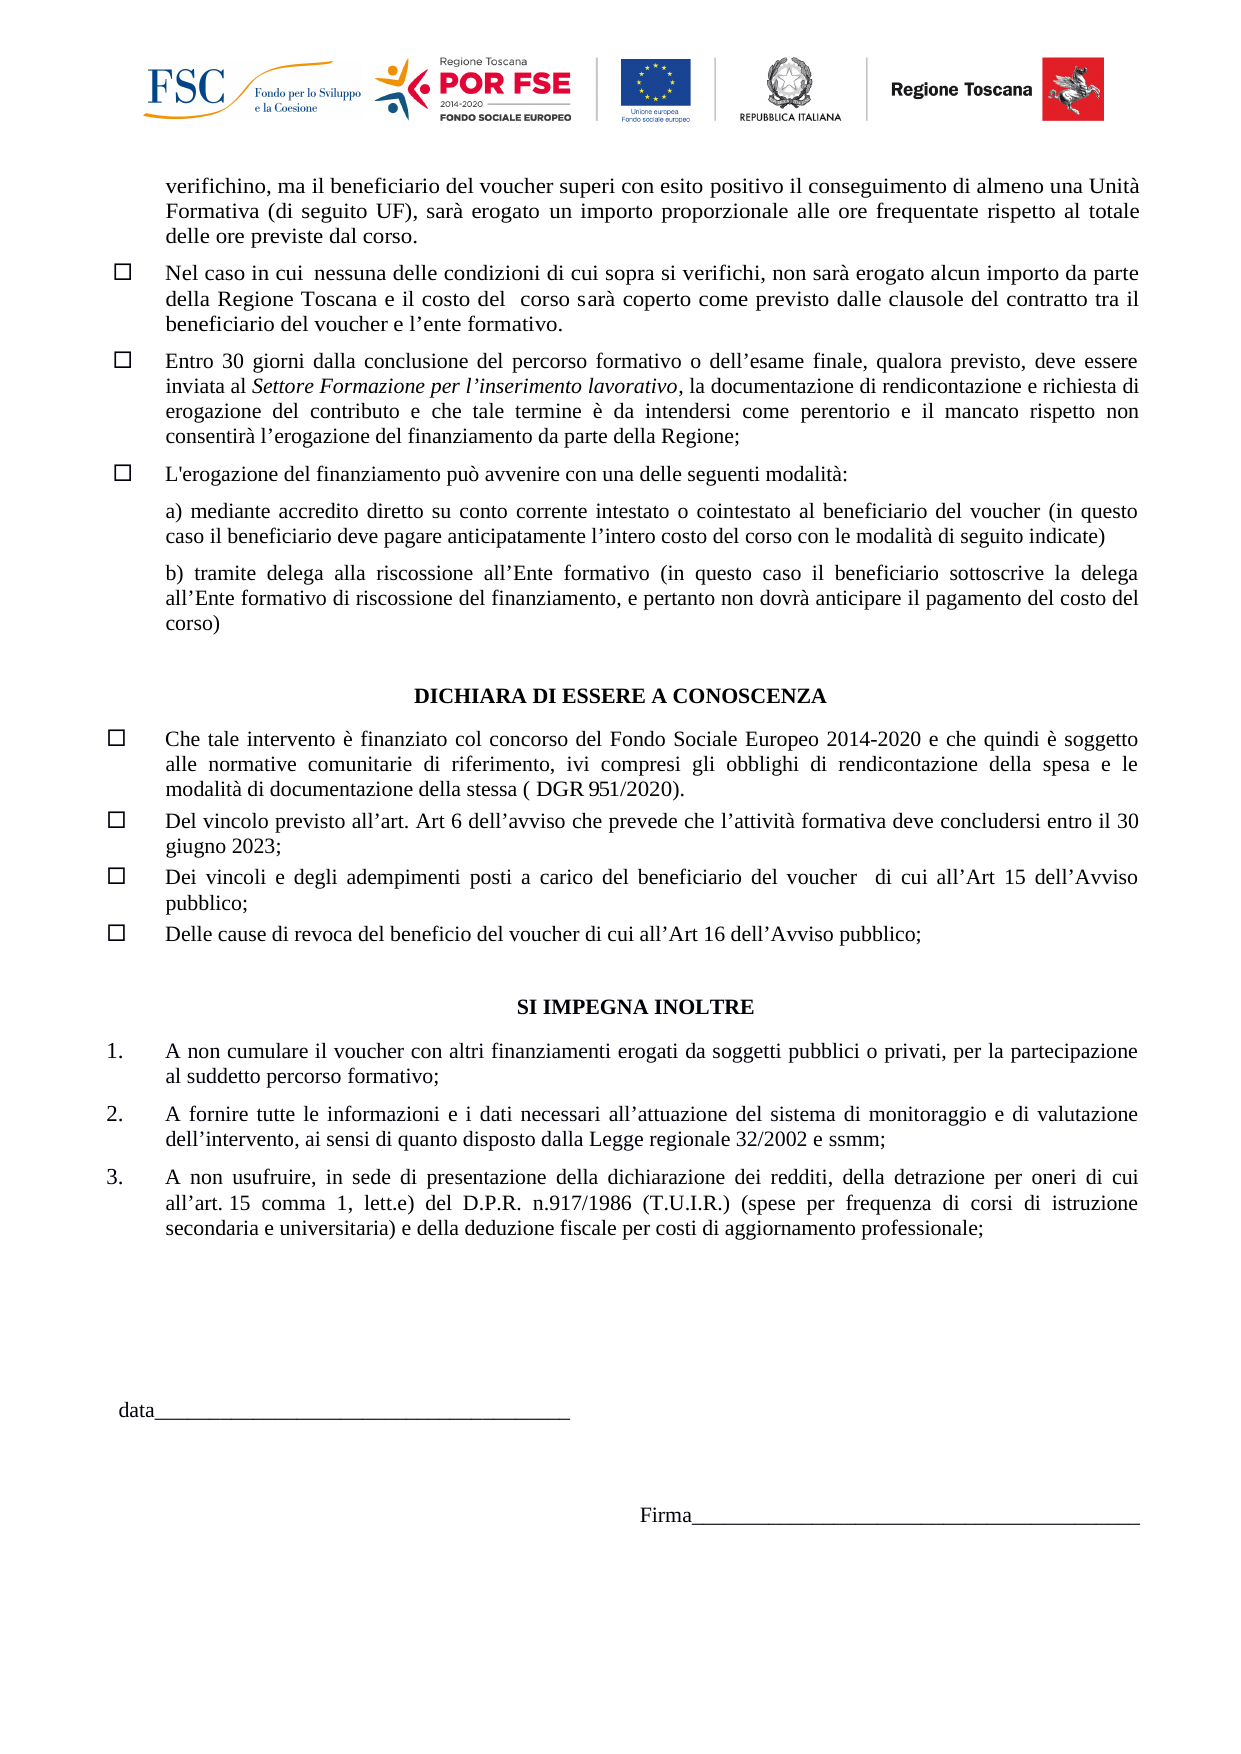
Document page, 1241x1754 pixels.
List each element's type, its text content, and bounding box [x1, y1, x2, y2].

picture [143, 61, 364, 119]
list Dei vincoli e degli adempimenti posti a carico del beneficiario del voucher di cui all’Art 15 dell’Avviso pubblico; [106, 864, 1140, 915]
list verifichino, ma il beneficiario del voucher superi con esito positivo il conseguimento di almeno una Unità Formativa (di seguito UF), sarà erogato un importo proporzionale alle ore frequentate rispetto al totale delle ore previste dal corso. [112, 173, 1140, 248]
list A non usufruire, in sede di presentazione della dichiarazione dei redditi, della detrazione per oneri di cui all’art. 15 comma 1, lett.e) del D.P.R. n.917/1986 (T.U.I.R.) (spese per frequenza di corsi di istruzione secondaria e universitaria) e della deduzione fiscale per costi di aggiornamento professionale; [106, 1163, 1140, 1240]
list a) mediante accredito diretto su conto corrente intestato o cointestato al beneficiario del voucher (in questo caso il beneficiario deve pagare anticipatamente l’intero costo del corso con le modalità di seguito indicate) [112, 498, 1140, 548]
picture [374, 52, 1104, 126]
list Delle cause di revoca del beneficio del voucher di cui all’Art 16 dell’Avviso pubblico; [106, 921, 1140, 946]
subtitle SI IMPEGNA INOLTRE [517, 994, 1140, 1019]
list Entro 30 giorni dalla conclusione del percorso formativo o dell’esame finale, qualora previsto, deve essere inviata al Settore Formazione per l’inserimento lavorativo, la documentazione di rendicontazione e richiesta di erogazione del contributo e che tale termine è da intendersi come perentorio e il mancato rispetto non consentirà l’erogazione del finanziamento da parte della Regione; [112, 348, 1140, 449]
list A fornire tutte le informazioni e i dati necessari all’attuazione del sistema di monitoraggio e di valutazione dell’intervento, ai sensi di quanto disposto dalla Legge regionale 32/2002 e ssmm; [106, 1100, 1140, 1152]
list Che tale intervento è finanziato col concorso del Fondo Sociale Europeo 2014-2020 e che quindi è soggetto alle normative comunitarie di riferimento, ivi compresi gli obblighi di rendicontazione della spesa e le modalità di documentazione della stessa ( DGR 951/2020). [106, 726, 1140, 801]
list A non cumulare il voucher con altri finanziamenti erogati da soggetti pubblici o privati, per la partecipazione al suddetto percorso formativo; [106, 1037, 1140, 1088]
text data______________________________________ [118, 1397, 1140, 1423]
list Nel caso in cui nessuna delle condizioni di cui sopra si verifichi, non sarà erogato alcun importo da parte della Regione Toscana e il costo del corso sarà coperto come previsto dalle clausole del contratto tra il beneficiario del voucher e l’ente formativo. [112, 260, 1140, 336]
list L'erogazione del finanziamento può avvenire con una delle seguenti modalità: [112, 461, 1140, 486]
text DICHIARA DI ESSERE A CONOSCENZA [106, 683, 1140, 708]
text Firma_________________________________________ [118, 1502, 1140, 1528]
list b) tramite delega alla riscossione all’Ente formativo (in questo caso il beneficiario sottoscrive la delega all’Ente formativo di riscossione del finanziamento, e pertanto non dovrà anticipare il pagamento del costo del corso) [112, 560, 1140, 635]
list Del vincolo previsto all’art. Art 6 dell’avviso che prevede che l’attività formativa deve concludersi entro il 30 giugno 2023; [106, 808, 1140, 858]
